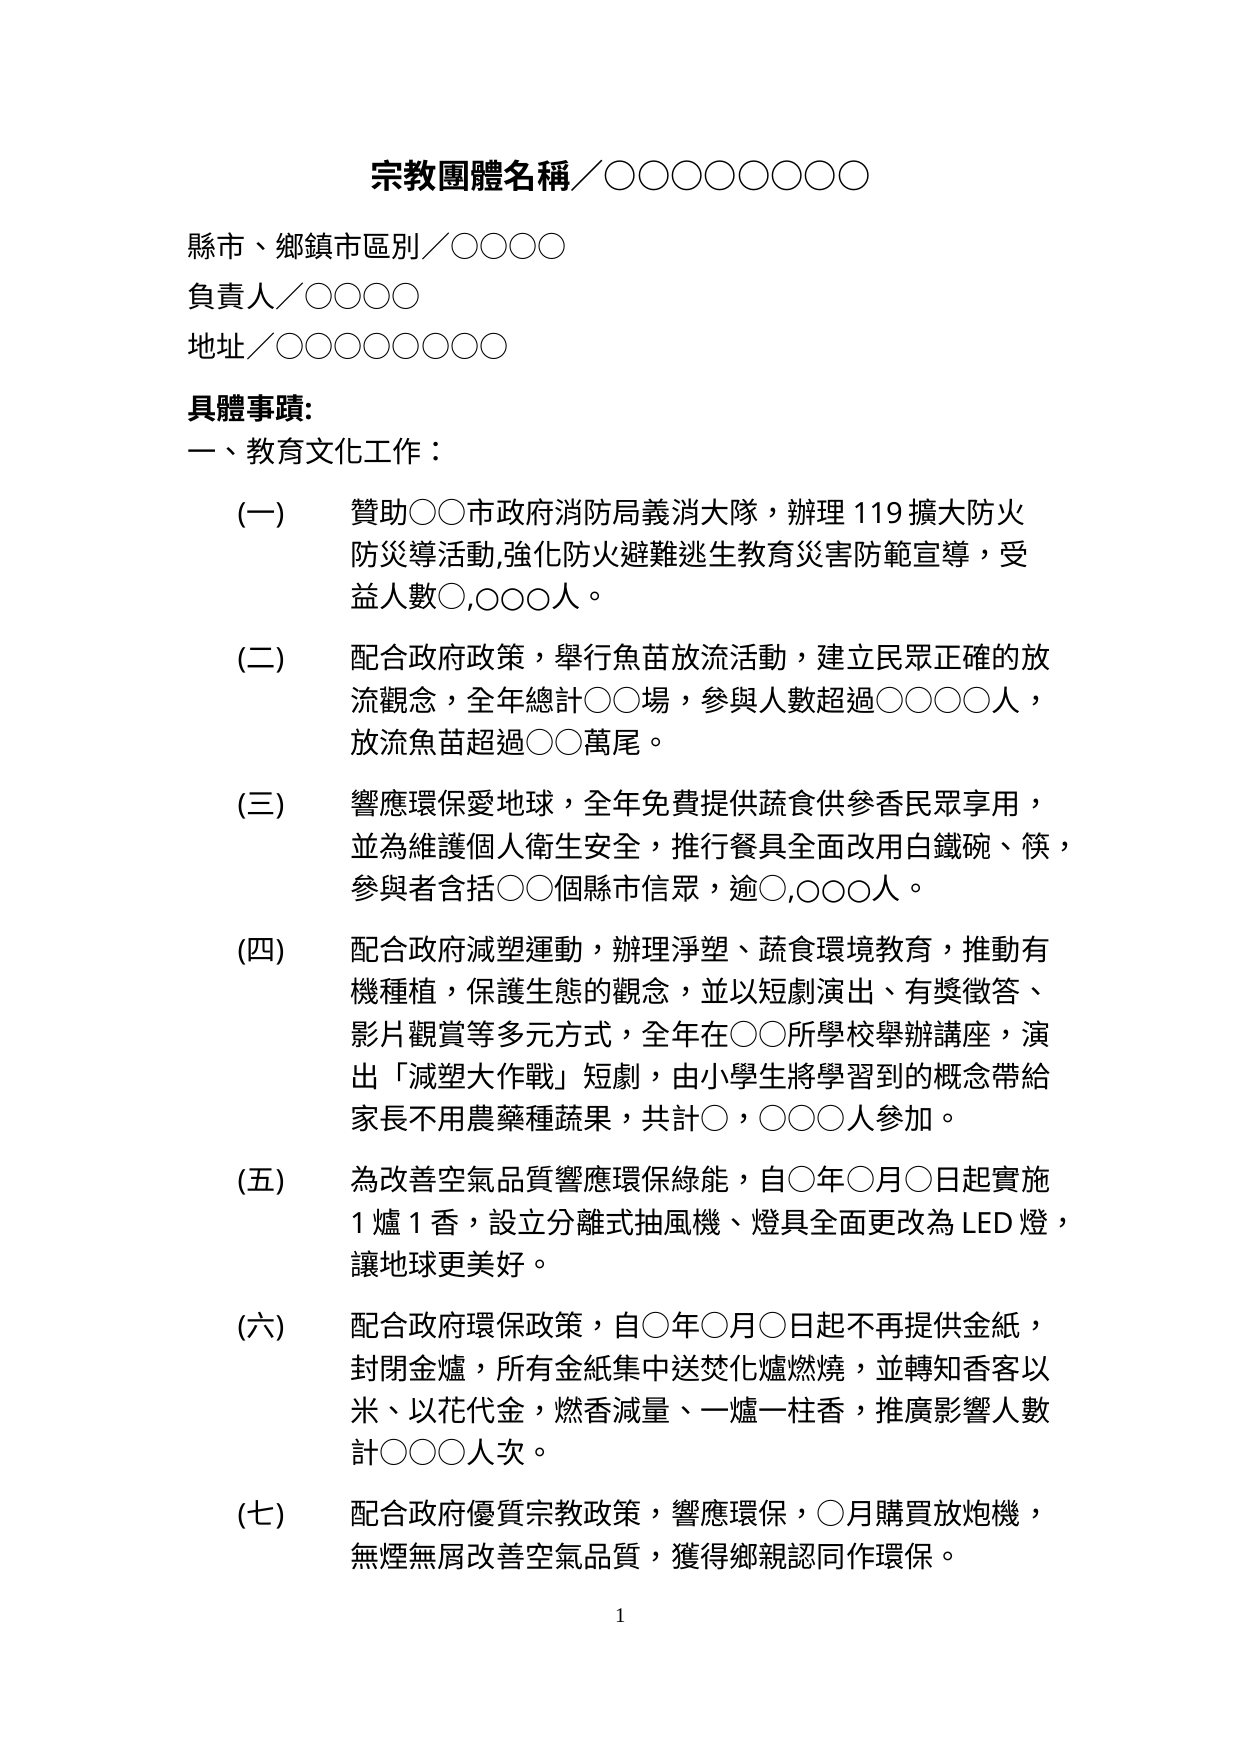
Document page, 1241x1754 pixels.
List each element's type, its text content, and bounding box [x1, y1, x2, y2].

list 配合政府環保政策，自○年○月○日起不再提供金紙，封閉金爐，所有金紙集中送焚化爐燃燒，並轉知香客以米、以花代金，燃香減量、一爐一柱香，推廣影響人數計○○○人次。 [237, 1303, 1053, 1472]
list 為改善空氣品質響應環保綠能，自○年○月○日起實施1爐1香，設立分離式抽風機、燈具全面更改為LED燈，讓地球更美好。 [237, 1157, 1053, 1284]
list 配合政府政策，舉行魚苗放流活動，建立民眾正確的放流觀念，全年總計○○場，參與人數超過○○○○人，放流魚苗超過○○萬尾。 [237, 635, 1053, 762]
text 負責人／○○○○ [187, 267, 1053, 317]
list 教育文化工作： [187, 428, 1053, 470]
text 具體事蹟: [187, 386, 1053, 428]
list 配合政府優質宗教政策，響應環保，○月購買放炮機，無煙無屑改善空氣品質，獲得鄉親認同作環保。 [237, 1491, 1053, 1576]
list 贊助○○市政府消防局義消大隊，辦理 119擴大防火防災導活動,強化防火避難逃生教育災害防範宣導，受益人數○,○○○人。 [237, 489, 1053, 616]
text 宗教團體名稱／○○○○○○○○ [187, 150, 1053, 198]
text 地址／○○○○○○○○ [187, 317, 1053, 367]
list 配合政府減塑運動，辦理淨塑、蔬食環境教育，推動有機種植，保護生態的觀念，並以短劇演出、有獎徵答、影片觀賞等多元方式，全年在○○所學校舉辦講座，演出「減塑大作戰」短劇，由小學生將學習到的概念帶給家長不用農藥種蔬果，共計○，○○○人參加。 [237, 927, 1053, 1138]
list 響應環保愛地球，全年免費提供蔬食供參香民眾享用，並為維護個人衛生安全，推行餐具全面改用白鐵碗、筷，參與者含括○○個縣市信眾，逾○,○○○人。 [237, 781, 1053, 908]
text 縣市、鄉鎮市區別／○○○○ [187, 217, 1053, 267]
